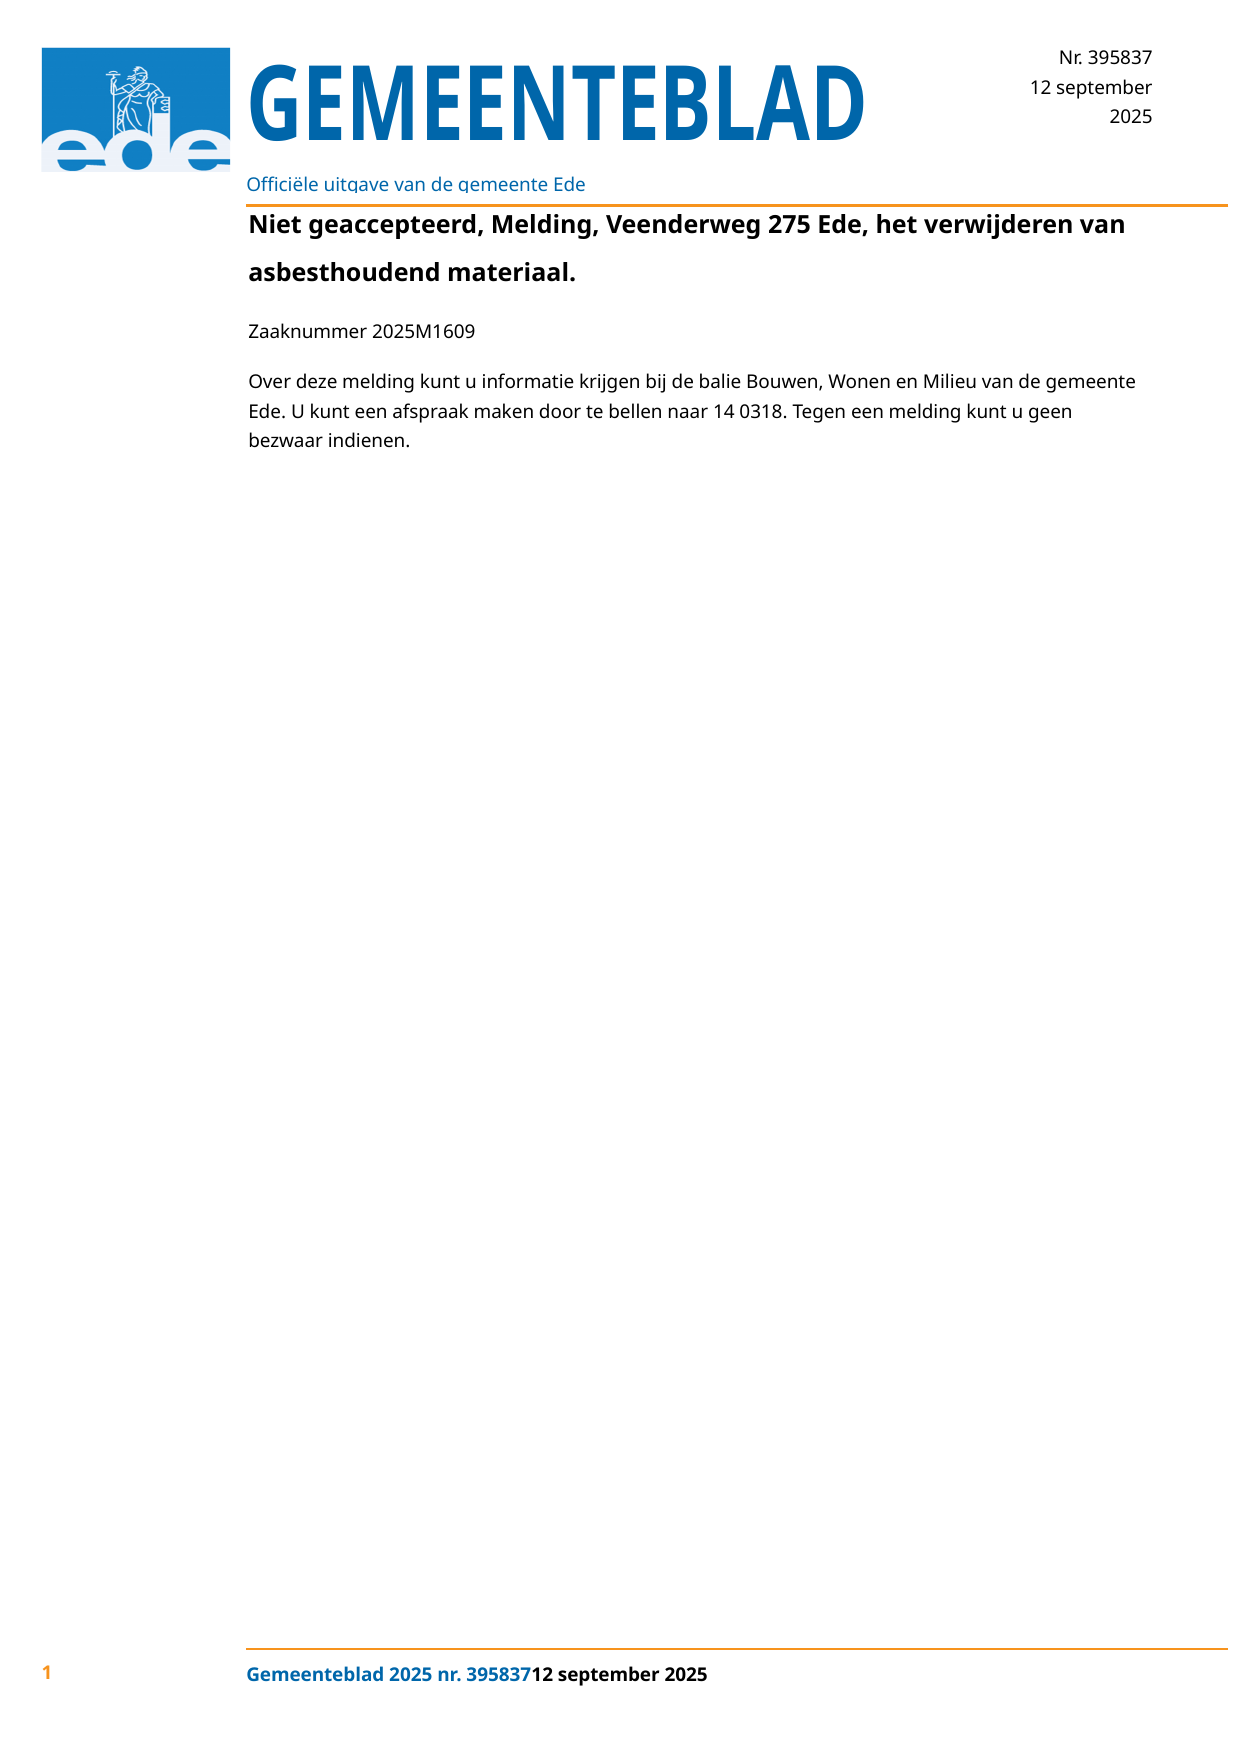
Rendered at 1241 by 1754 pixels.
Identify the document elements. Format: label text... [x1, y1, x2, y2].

text Zaaknummer 2025M1609 [248, 318, 1152, 344]
picture [41, 47, 231, 172]
text Over deze melding kunt u informatie krijgen bij de balie Bouwen, Wonen en Milieu van de gemeente Ede. U kunt een afspraak maken door te bellen naar 14 0318. Tegen een melding kunt u geen bezwaar indienen. [248, 368, 1152, 453]
text Niet geaccepteerd, Melding, Veenderweg 275 Ede, het verwijderen van asbesthoudend materiaal. [248, 207, 1152, 288]
